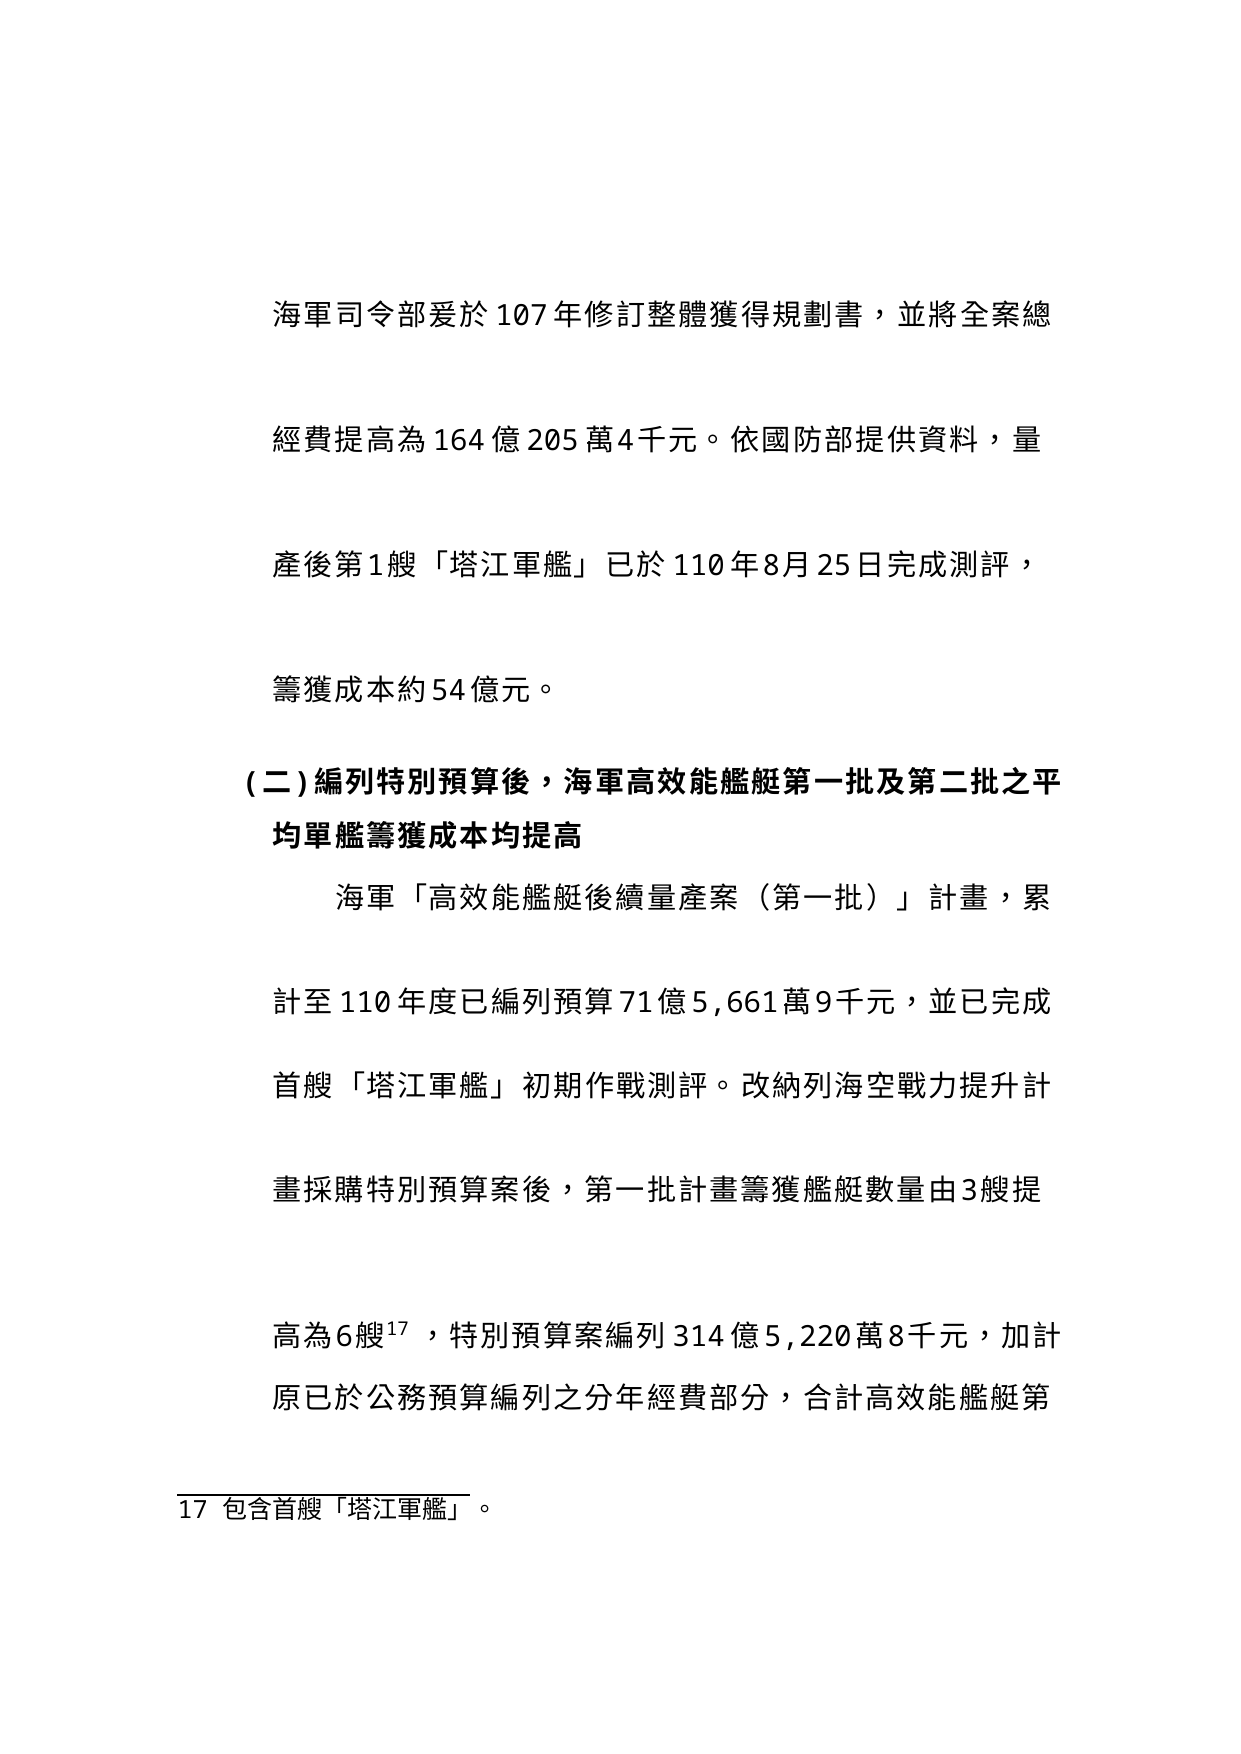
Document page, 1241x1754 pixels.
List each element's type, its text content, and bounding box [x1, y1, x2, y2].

text (二)編列特別預算後，海軍高效能艦艇第一批及第二批之平均單艦籌獲成本均提高 [236, 729, 1063, 854]
text 包含首艘「塔江軍艦」。 [177, 1496, 1063, 1525]
text 海軍「高效能艦艇後續量產案（第一批）」計畫自106年度開始編列預算，原計畫總經費144億3,444萬7千元，籌獲數量為3艘；嗣因國防部於107年3月30日令頒「重大國防軍備籌建精進作法指導綱要計畫」，將籌獲方式由「儎台商購、戰系委製」調整為全案委中科院辦理，海軍司令部爰於107年修訂整體獲得規劃書，並將全案總經費提高為164億205萬4千元。依國防部提供資料，量產後第1艘「塔江軍艦」已於110年8月25日完成測評，籌獲成本約54億元。 [266, 229, 1063, 729]
text 海軍「高效能艦艇後續量產案（第一批）」計畫，累計至110年度已編列預算71億5,661萬9千元，並已完成首艘「塔江軍艦」初期作戰測評。改納列海空戰力提升計畫採購特別預算案後，第一批計畫籌獲艦艇數量由3艘提高為6艘，特別預算案編列314億5,220萬8千元，加計原已於公務預算編列之分年經費部分，合計高效能艦艇第 [266, 854, 1063, 1417]
